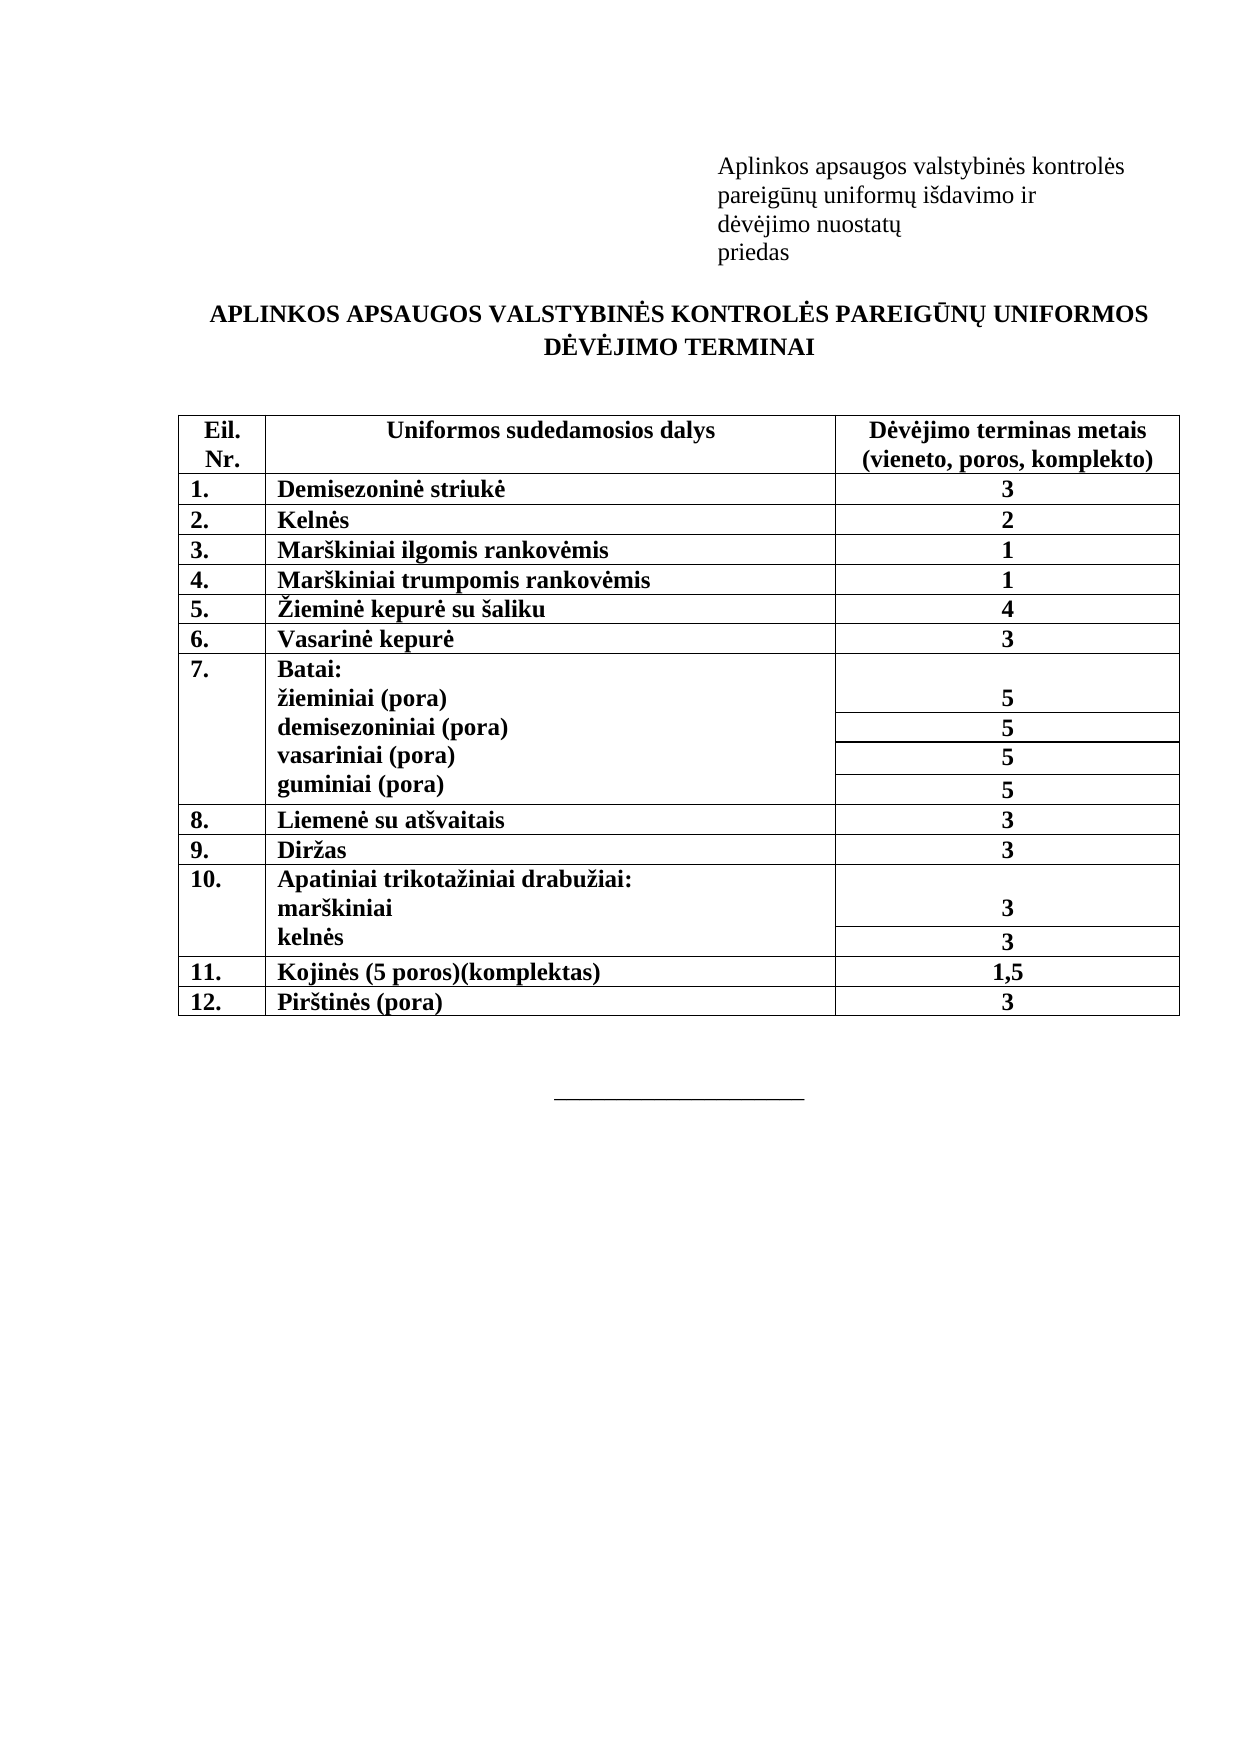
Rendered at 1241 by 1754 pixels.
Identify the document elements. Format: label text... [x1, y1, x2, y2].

table_cell 5 [836, 775, 1179, 804]
table_cell 1 [836, 535, 1179, 564]
table_cell 3. [179, 535, 265, 564]
table_cell 3 [836, 927, 1179, 956]
table_cell 3 [836, 835, 1179, 863]
text Aplinkos apsaugos valstybinės kontrolės [582, 151, 1181, 180]
table_cell Marškiniai ilgomis rankovėmis [266, 535, 835, 564]
table_cell 1. [179, 474, 265, 504]
table_cell 1 [836, 565, 1179, 593]
table_cell Žieminė kepurė su šaliku [266, 595, 835, 623]
table_cell Batai: žieminiai (pora) demisezoniniai (pora) vasariniai (pora) guminiai (pora) [266, 654, 835, 804]
text ____________________ [177, 1074, 1181, 1103]
text dėvėjimo nuostatų [582, 209, 1181, 237]
table_cell 5 [836, 713, 1179, 741]
table_cell 10. [179, 865, 265, 956]
table_cell 5. [179, 595, 265, 623]
table_cell 8. [179, 805, 265, 834]
table_cell 1,5 [836, 957, 1179, 986]
table_header Eil. Nr. [179, 416, 265, 473]
table_cell 7. [179, 654, 265, 804]
table_cell Apatiniai trikotažiniai drabužiai: marškiniai kelnės [266, 865, 835, 956]
table_header Dėvėjimo terminas metais (vieneto, poros, komplekto) [836, 416, 1179, 473]
table_header Uniformos sudedamosios dalys [266, 416, 835, 473]
table_cell 3 [836, 805, 1179, 834]
table_cell 3 [836, 624, 1179, 653]
table_cell 4 [836, 595, 1179, 623]
table_cell 5 [836, 654, 1179, 712]
table_cell 12. [179, 987, 265, 1015]
table_cell Kelnės [266, 505, 835, 534]
table_cell Pirštinės (pora) [266, 987, 835, 1015]
text APLINKOS APSAUGOS VALSTYBINĖS KONTROLĖS PAREIGŪNŲ UNIFORMOS DĖVĖJIMO TERMINAI [177, 299, 1181, 361]
table_cell Liemenė su atšvaitais [266, 805, 835, 834]
table_cell Demisezoninė striukė [266, 474, 835, 504]
table_cell 2 [836, 505, 1179, 534]
text pareigūnų uniformų išdavimo ir [582, 180, 1181, 209]
table_cell 3 [836, 987, 1179, 1015]
table_cell 3 [836, 865, 1179, 926]
table_cell 2. [179, 505, 265, 534]
table_cell Kojinės (5 poros)(komplektas) [266, 957, 835, 986]
text priedas [582, 237, 1181, 266]
table_cell 9. [179, 835, 265, 863]
table_cell Marškiniai trumpomis rankovėmis [266, 565, 835, 593]
table_cell 5 [836, 743, 1179, 774]
table_cell 4. [179, 565, 265, 593]
table_cell 6. [179, 624, 265, 653]
table_cell Diržas [266, 835, 835, 863]
table_cell 11. [179, 957, 265, 986]
table_cell Vasarinė kepurė [266, 624, 835, 653]
table_cell 3 [836, 474, 1179, 504]
